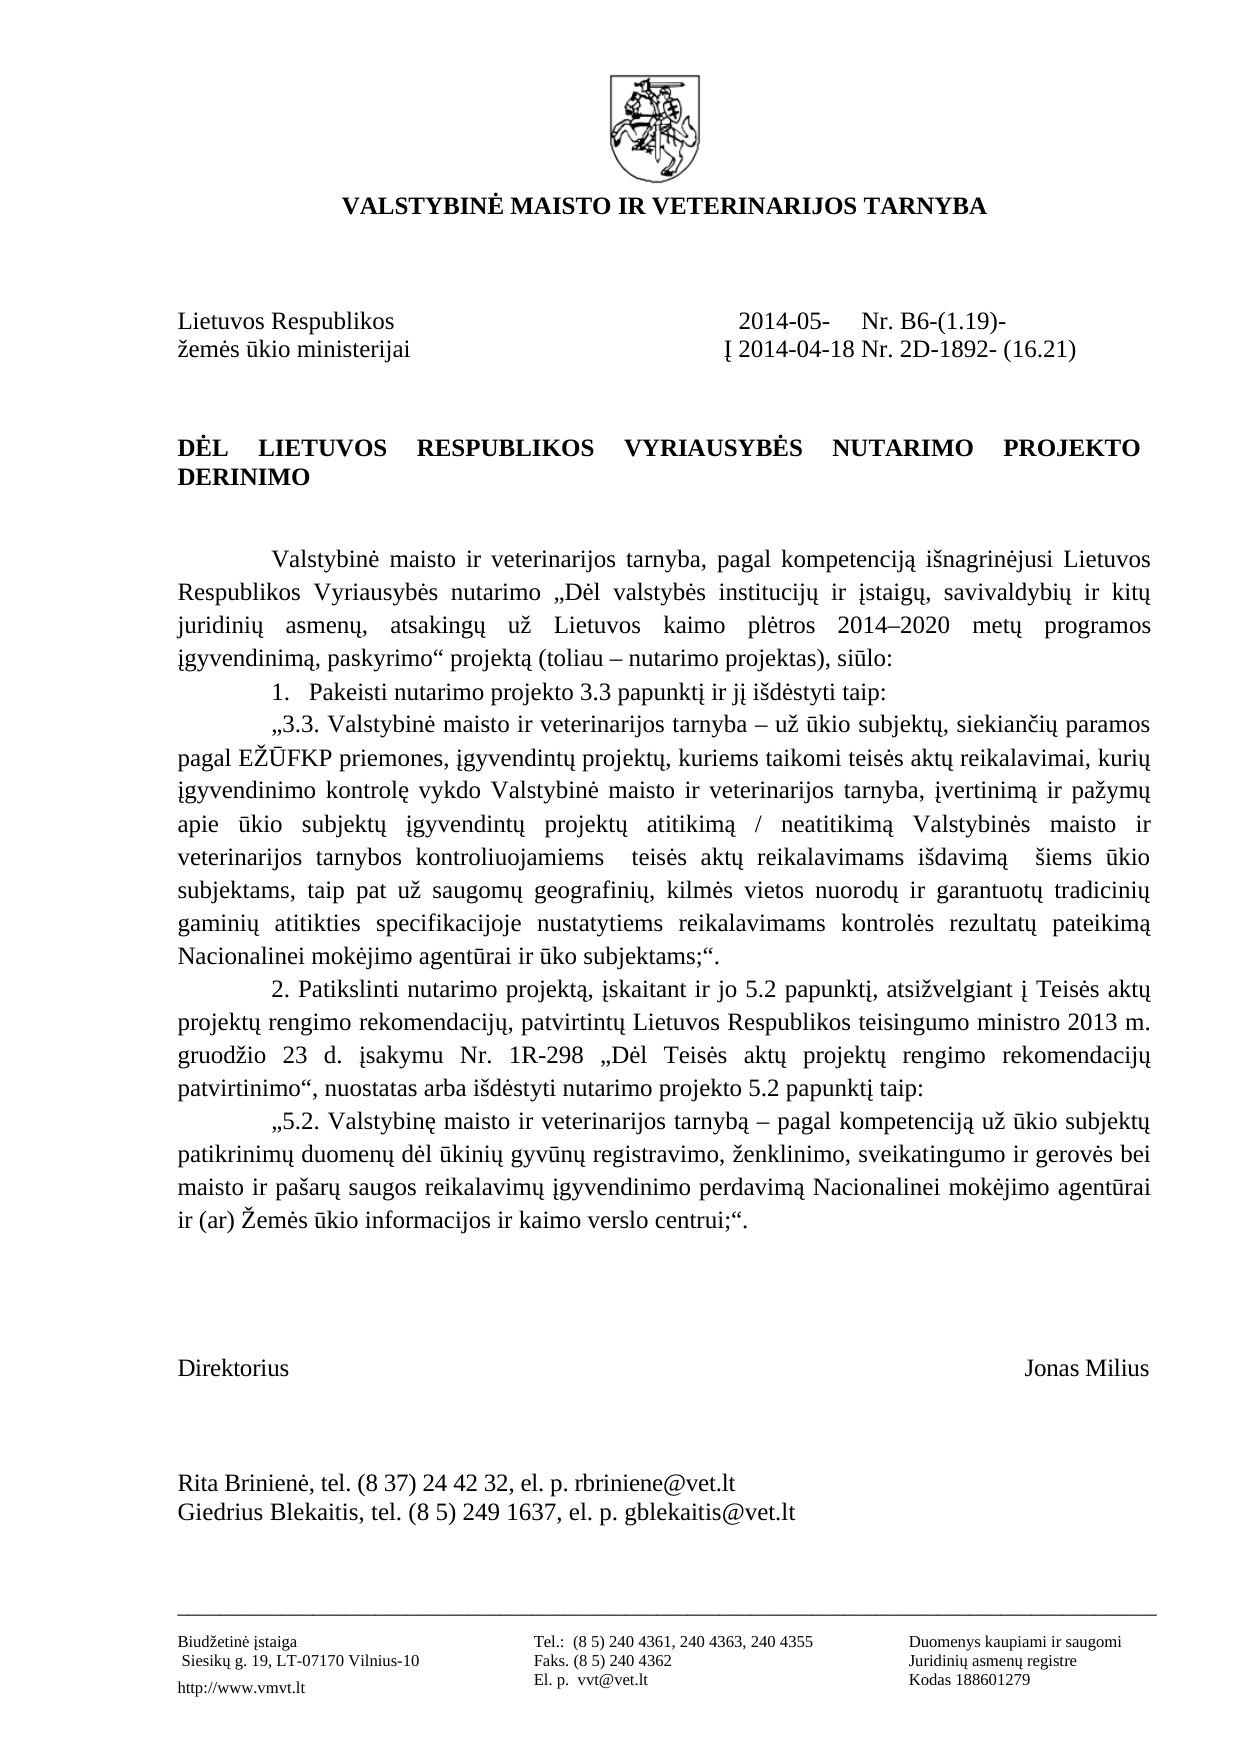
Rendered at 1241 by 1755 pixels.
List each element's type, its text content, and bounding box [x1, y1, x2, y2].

text Valstybinė maisto ir veterinarijos tarnyba, pagal kompetenciją išnagrinėjusi Lietuvos Respublikos Vyriausybės nutarimo „Dėl valstybės institucijų ir įstaigų, savivaldybių ir kitų juridinių asmenų, atsakingų už Lietuvos kaimo plėtros 2014–2020 metų programos įgyvendinimą, paskyrimo“ projektą (toliau – nutarimo projektas), siūlo: [177, 544, 1152, 672]
text Direktorius Jonas Milius [177, 1353, 1152, 1382]
text žemės ūkio ministerijai Į 2014-04-18 Nr. 2D-1892- (16.21) [177, 334, 1152, 363]
text „5.2. Valstybinę maisto ir veterinarijos tarnybą – pagal kompetenciją už ūkio subjektų patikrinimų duomenų dėl ūkinių gyvūnų registravimo, ženklinimo, sveikatingumo ir gerovės bei maisto ir pašarų saugos reikalavimų įgyvendinimo perdavimą Nacionalinei mokėjimo agentūrai ir (ar) Žemės ūkio informacijos ir kaimo verslo centrui;“. [177, 1106, 1152, 1234]
text Tel.: (8 5) 240 4361, 240 4363, 240 4355 [533, 1632, 872, 1651]
text Giedrius Blekaitis, tel. (8 5) 249 1637, el. p. gblekaitis@vet.lt [177, 1497, 1152, 1525]
text http://www.vmvt.lt [177, 1670, 478, 1699]
text Juridinių asmenų registre [908, 1651, 1191, 1670]
text Duomenys kaupiami ir saugomi [908, 1632, 1191, 1651]
text Kodas 188601279 [908, 1670, 1191, 1689]
text Biudžetinė įstaiga [177, 1632, 478, 1651]
text Siesikų g. 19, LT-07170 Vilnius-10 [177, 1651, 478, 1670]
text ______________________________________________________________________________________________ [177, 1594, 1190, 1618]
text „3.3. Valstybinė maisto ir veterinarijos tarnyba – už ūkio subjektų, siekiančių paramos pagal EŽŪFKP priemones, įgyvendintų projektų, kuriems taikomi teisės aktų reikalavimai, kurių įgyvendinimo kontrolę vykdo Valstybinė maisto ir veterinarijos tarnyba, įvertinimą ir pažymų apie ūkio subjektų įgyvendintų projektų atitikimą / neatitikimą Valstybinės maisto ir veterinarijos tarnybos kontroliuojamiems teisės aktų reikalavimams išdavimą šiems ūkio subjektams, taip pat už saugomų geografinių, kilmės vietos nuorodų ir garantuotų tradicinių gaminių atitikties specifikacijoje nustatytiems reikalavimams kontrolės rezultatų pateikimą Nacionalinei mokėjimo agentūrai ir ūko subjektams;“. [177, 709, 1152, 969]
text Rita Brinienė, tel. (8 37) 24 42 32, el. p. rbriniene@vet.lt [177, 1468, 1123, 1497]
text 2. Patikslinti nutarimo projektą, įskaitant ir jo 5.2 papunktį, atsižvelgiant į Teisės aktų projektų rengimo rekomendacijų, patvirtintų Lietuvos Respublikos teisingumo ministro 2013 m. gruodžio 23 d. įsakymu Nr. 1R-298 „Dėl Teisės aktų projektų rengimo rekomendacijų patvirtinimo“, nuostatas arba išdėstyti nutarimo projekto 5.2 papunktį taip: [177, 974, 1152, 1102]
text Faks. (8 5) 240 4362 [533, 1651, 872, 1670]
text DĖL LIETUVOS RESPUBLIKOS VYRIAUSYBĖS NUTARIMO PROJEKTO DERINIMO [177, 433, 1141, 491]
text VALSTYBINĖ MAISTO IR VETERINARIJOS TARNYBA [177, 191, 1152, 219]
text El. p. vvt@vet.lt [533, 1670, 872, 1689]
text Lietuvos Respublikos 2014-05- Nr. B6-(1.19)- [177, 306, 1152, 334]
list Pakeisti nutarimo projekto 3.3 papunktį ir jį išdėstyti taip: [271, 677, 1152, 705]
